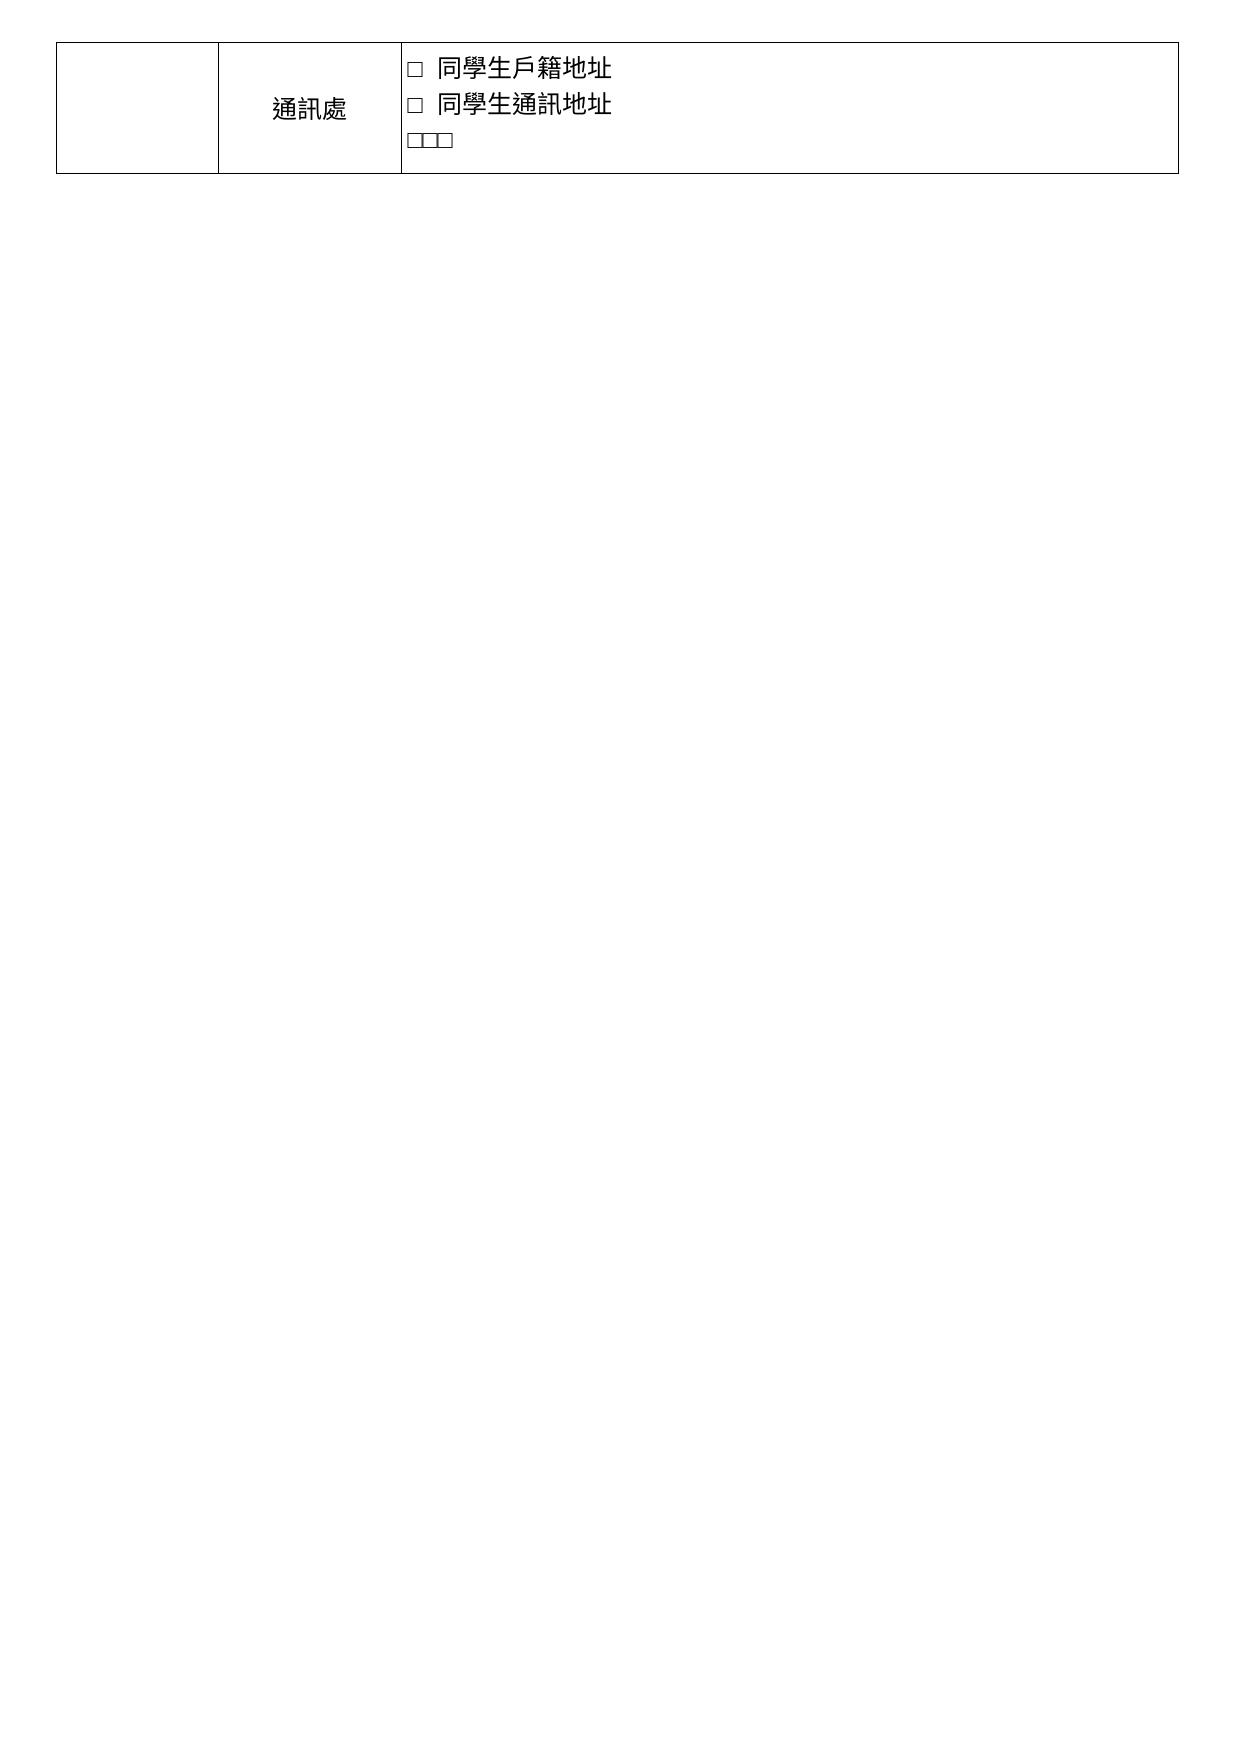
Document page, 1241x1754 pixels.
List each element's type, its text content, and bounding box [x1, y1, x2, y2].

table_cell □ 同學生戶籍地址 □ 同學生通訊地址 □□□ [402, 43, 1178, 173]
table_cell [57, 43, 218, 173]
table_cell 通訊處 [219, 43, 401, 173]
